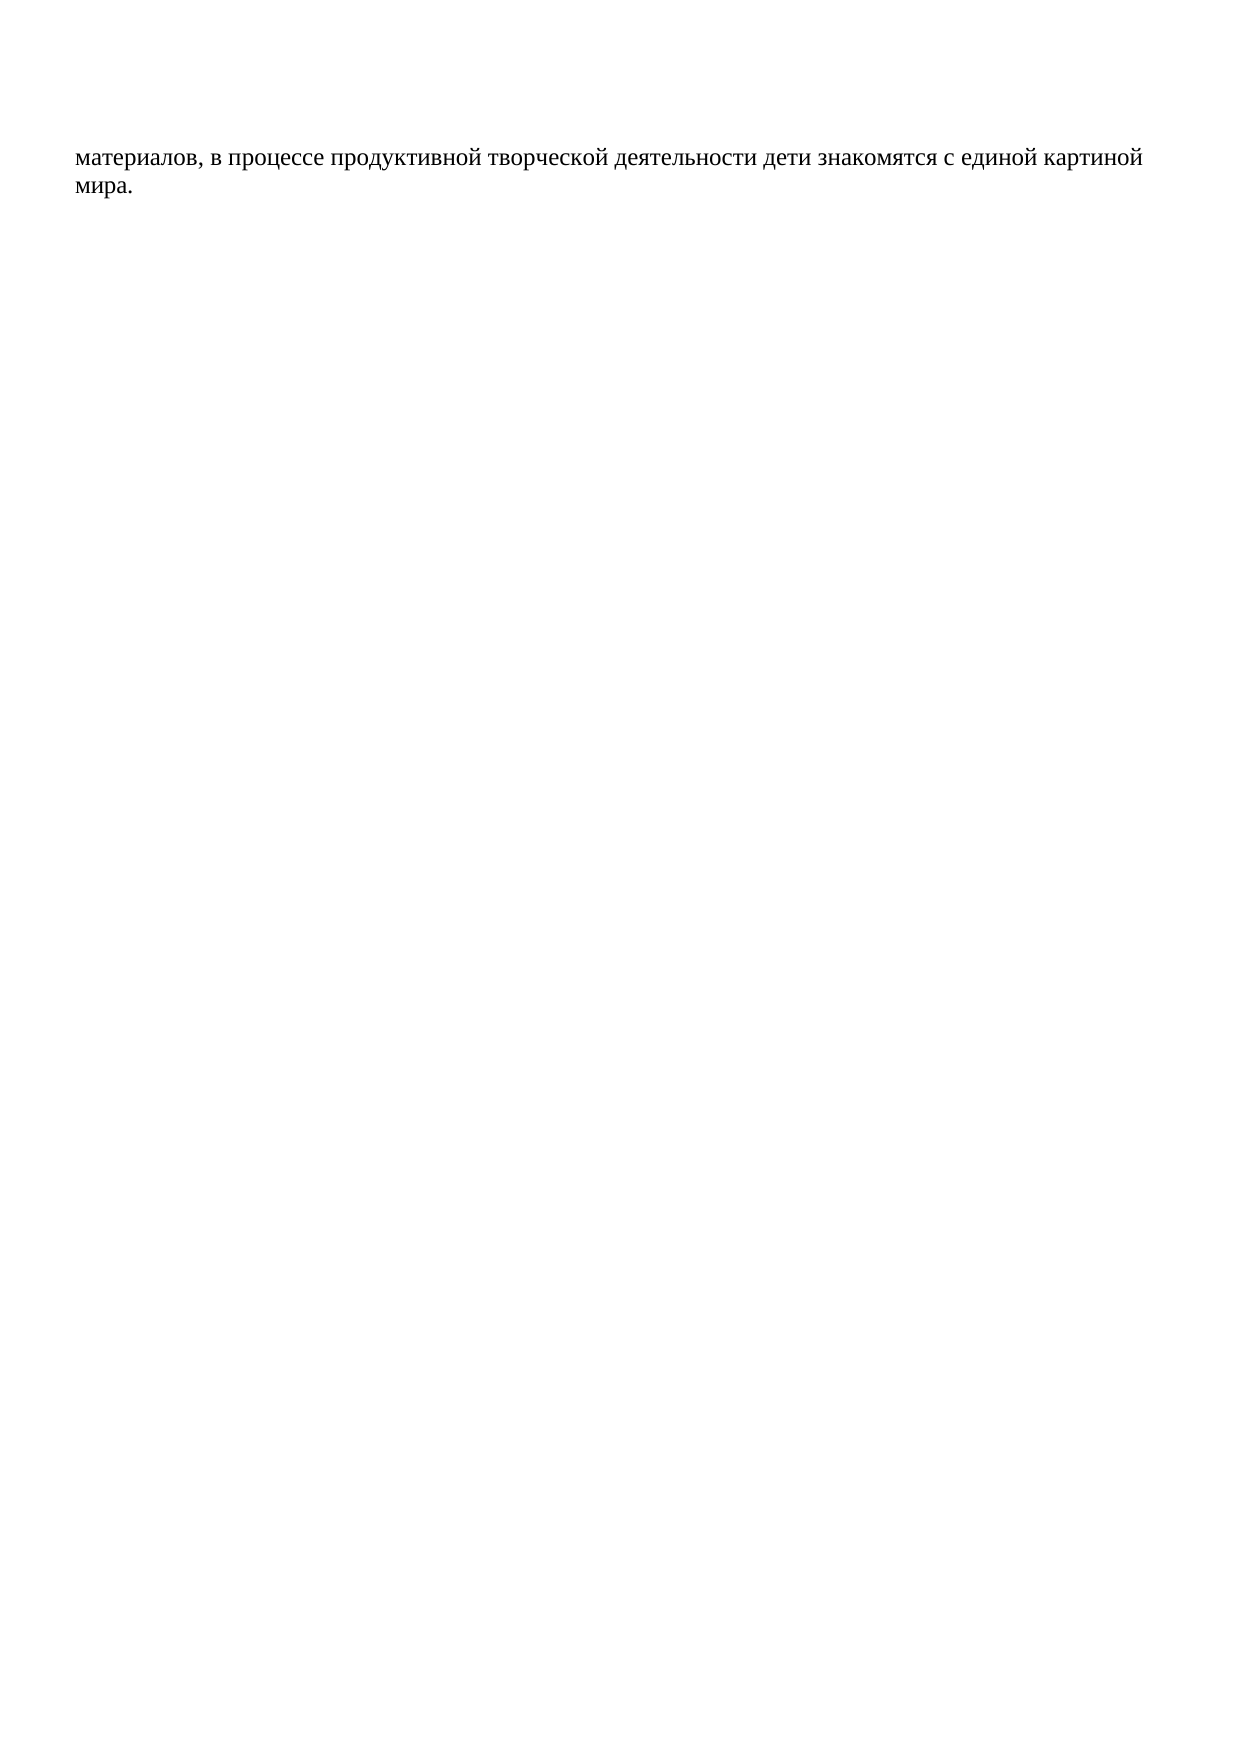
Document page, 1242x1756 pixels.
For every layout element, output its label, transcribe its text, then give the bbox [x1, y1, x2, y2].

text материалов, в процессе продуктивной творческой деятельности дети знакомятся с единой картиной мира. [75, 142, 1183, 199]
